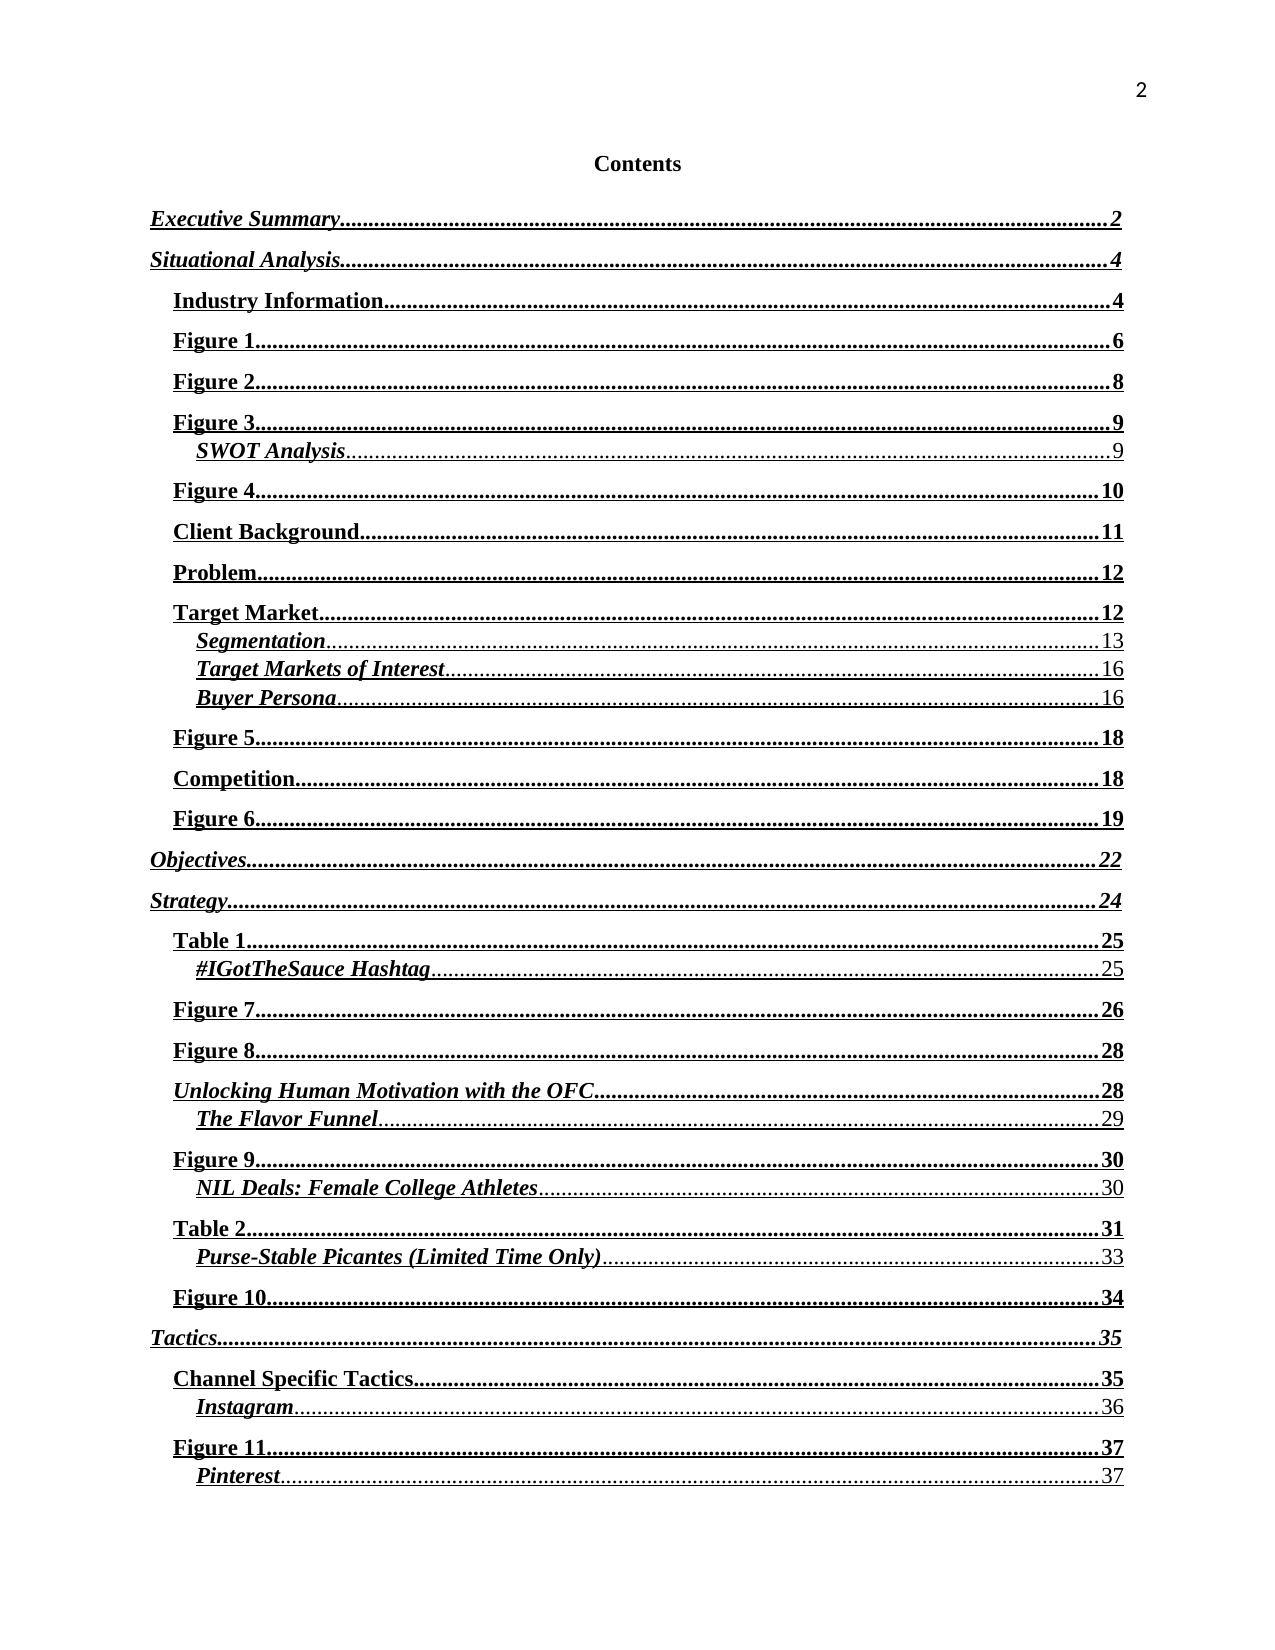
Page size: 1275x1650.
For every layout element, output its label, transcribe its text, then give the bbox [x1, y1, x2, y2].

text Situational Analysis 4 [150, 246, 1125, 272]
text Segmentation 13 [196, 627, 1125, 654]
text Table 2 31 [173, 1215, 1125, 1241]
text The Flavor Funnel 29 [196, 1106, 1125, 1132]
text Executive Summary 2 [150, 206, 1125, 232]
text Figure 5 18 [173, 724, 1125, 751]
text Objectives 22 [150, 846, 1125, 872]
text Figure 1 6 [173, 327, 1125, 354]
text Industry Information 4 [173, 287, 1125, 313]
text Target Market 12 [173, 599, 1125, 626]
text Client Background 11 [173, 518, 1125, 544]
text Tactics 35 [150, 1324, 1125, 1351]
text Pinterest 37 [196, 1462, 1125, 1488]
text Figure 2 8 [173, 368, 1125, 394]
text Figure 8 28 [173, 1037, 1125, 1063]
text #IGotTheSauce Hashtag 25 [196, 956, 1125, 982]
text Instagram 36 [196, 1393, 1125, 1419]
text Unlocking Human Motivation with the OFC 28 [173, 1077, 1125, 1104]
text Purse-Stable Picantes (Limited Time Only) 33 [196, 1243, 1125, 1269]
text Target Markets of Interest 16 [196, 656, 1125, 682]
text Channel Specific Tactics 35 [173, 1365, 1125, 1391]
text Competition 18 [173, 765, 1125, 791]
text Figure 10 34 [173, 1284, 1125, 1310]
text SWOT Analysis 9 [196, 437, 1125, 463]
text Figure 7 26 [173, 996, 1125, 1022]
text Figure 4 10 [173, 477, 1125, 504]
text Contents [150, 150, 1125, 176]
text Figure 3 9 [173, 409, 1125, 435]
text Strategy 24 [150, 887, 1125, 913]
text Figure 6 19 [173, 806, 1125, 832]
text Problem 12 [173, 559, 1125, 585]
text Buyer Persona 16 [196, 684, 1125, 710]
text NIL Deals: Female College Athletes 30 [196, 1174, 1125, 1201]
text Figure 11 37 [173, 1434, 1125, 1460]
text Figure 9 30 [173, 1146, 1125, 1172]
text Table 1 25 [173, 927, 1125, 954]
